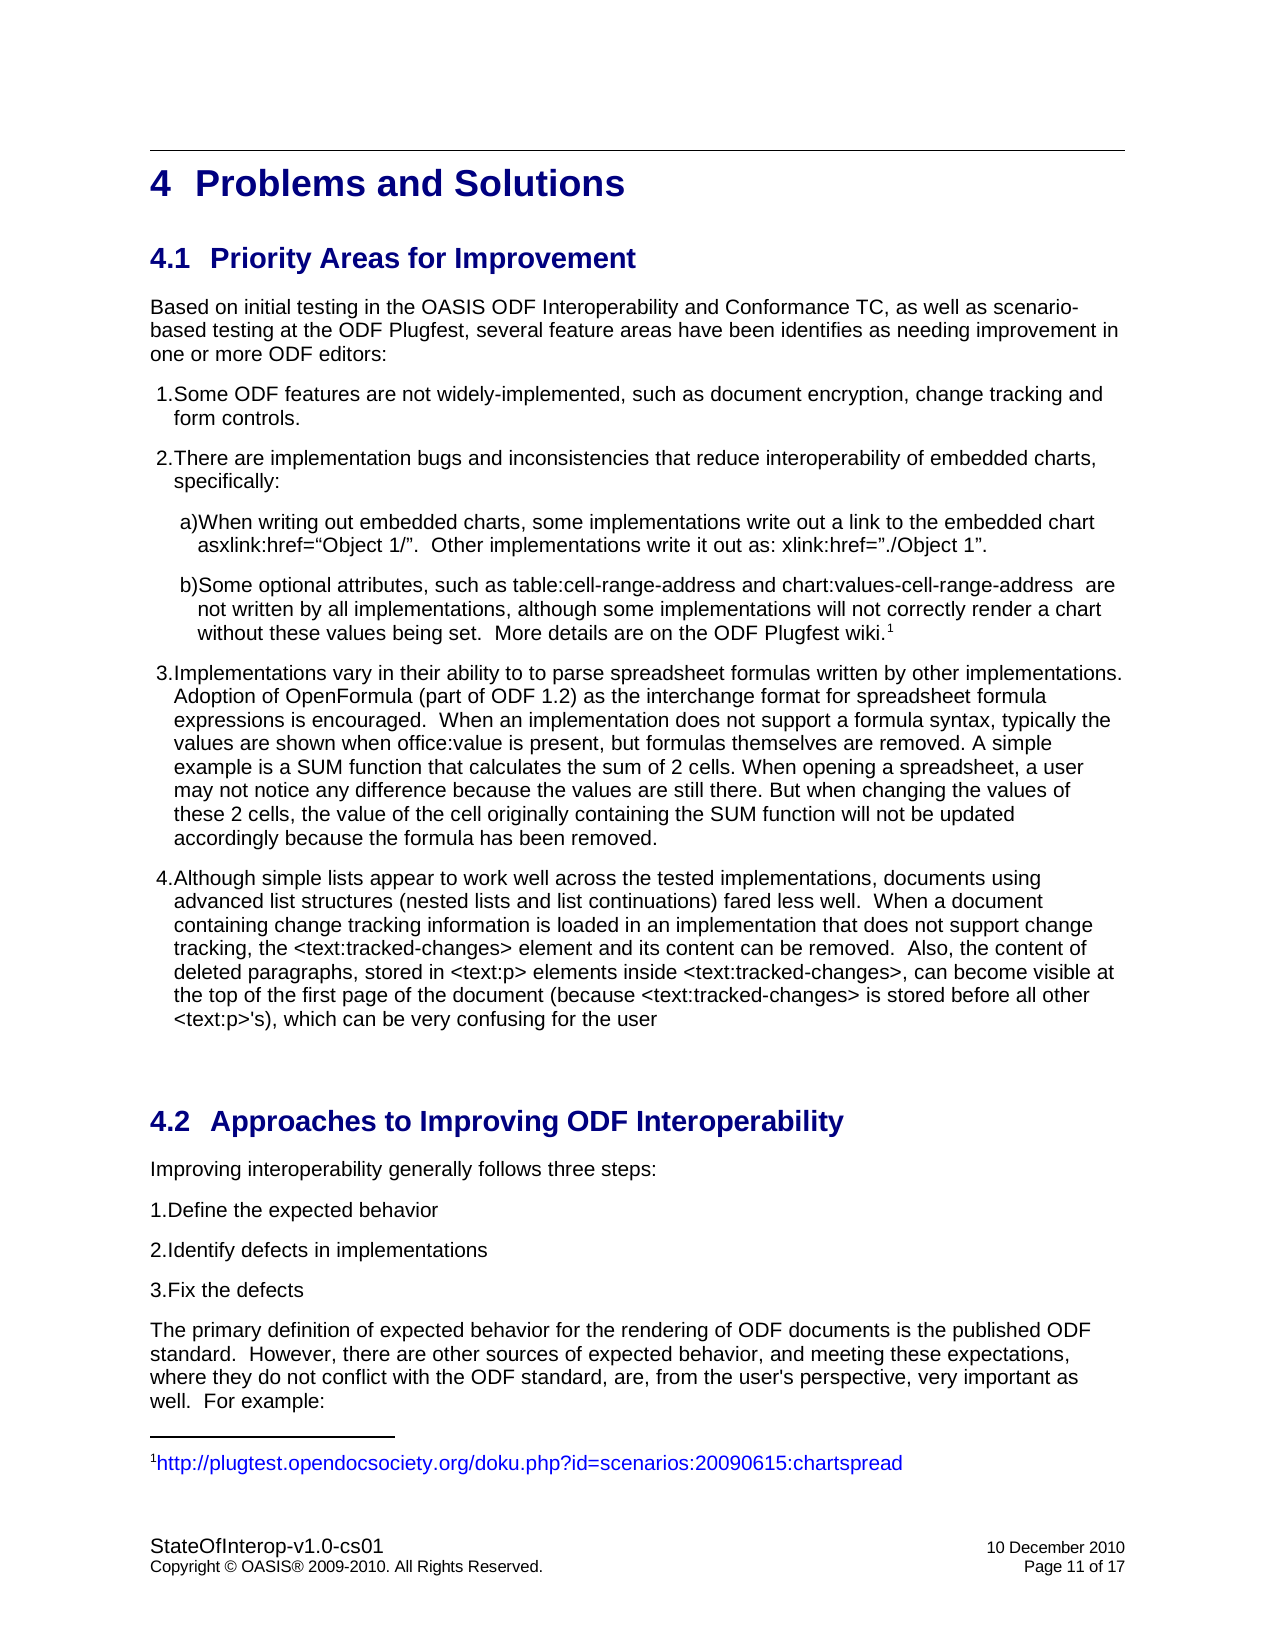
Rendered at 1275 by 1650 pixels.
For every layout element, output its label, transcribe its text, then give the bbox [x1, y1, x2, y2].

list http://plugtest.opendocsociety.org/doku.php?id=scenarios:20090615:chartspread [150, 1451, 1125, 1474]
list Identify defects in implementations [150, 1238, 1125, 1262]
list Define the expected behavior [150, 1198, 1125, 1222]
text Based on initial testing in the OASIS ODF Interoperability and Conformance TC, as well as scenario-based testing at the ODF Plugfest, several feature areas have been identifies as needing improvement in one or more ODF editors: [150, 295, 1125, 366]
list Although simple lists appear to work well across the tested implementations, documents using advanced list structures (nested lists and list continuations) fared less well. When a document containing change tracking information is loaded in an implementation that does not support change tracking, the <text:tracked-changes> element and its content can be removed. Also, the content of deleted paragraphs, stored in <text:p> elements inside <text:tracked-changes>, can become visible at the top of the first page of the document (because <text:tracked-changes> is stored before all other <text:p>'s), which can be very confusing for the user [150, 866, 1125, 1031]
subtitle Approaches to Improving ODF Interoperability [150, 1104, 1125, 1137]
subtitle Priority Areas for Improvement [150, 242, 1125, 274]
list There are implementation bugs and inconsistencies that reduce interoperability of embedded charts, specifically: [150, 446, 1125, 493]
text Improving interoperability generally follows three steps: [150, 1158, 1125, 1181]
list Some optional attributes, such as table:cell-range-address and chart:values-cell-range-address are not written by all implementations, although some implementations will not correctly render a chart without these values being set. More details are on the ODF Plugfest wiki. [174, 574, 1125, 644]
list Implementations vary in their ability to to parse spreadsheet formulas written by other implementations. Adoption of OpenFormula (part of ODF 1.2) as the interchange format for spreadsheet formula expressions is encouraged. When an implementation does not support a formula syntax, typically the values are shown when office:value is present, but formulas themselves are removed. A simple example is a SUM function that calculates the sum of 2 cells. When opening a spreadsheet, a user may not notice any difference because the values are still there. But when changing the values of these 2 cells, the value of the cell originally containing the SUM function will not be updated accordingly because the formula has been removed. [150, 661, 1125, 849]
list Some ODF features are not widely-implemented, such as document encryption, change tracking and form controls. [150, 383, 1125, 430]
text The primary definition of expected behavior for the rendering of ODF documents is the published ODF standard. However, there are other sources of expected behavior, and meeting these expectations, where they do not conflict with the ODF standard, are, from the user's perspective, very important as well. For example: [150, 1319, 1125, 1413]
subtitle Problems and Solutions [150, 151, 1125, 204]
list When writing out embedded charts, some implementations write out a link to the embedded chart asxlink:href=“Object 1/”. Other implementations write it out as: xlink:href=”./Object 1”. [174, 510, 1125, 557]
list Fix the defects [150, 1278, 1125, 1302]
